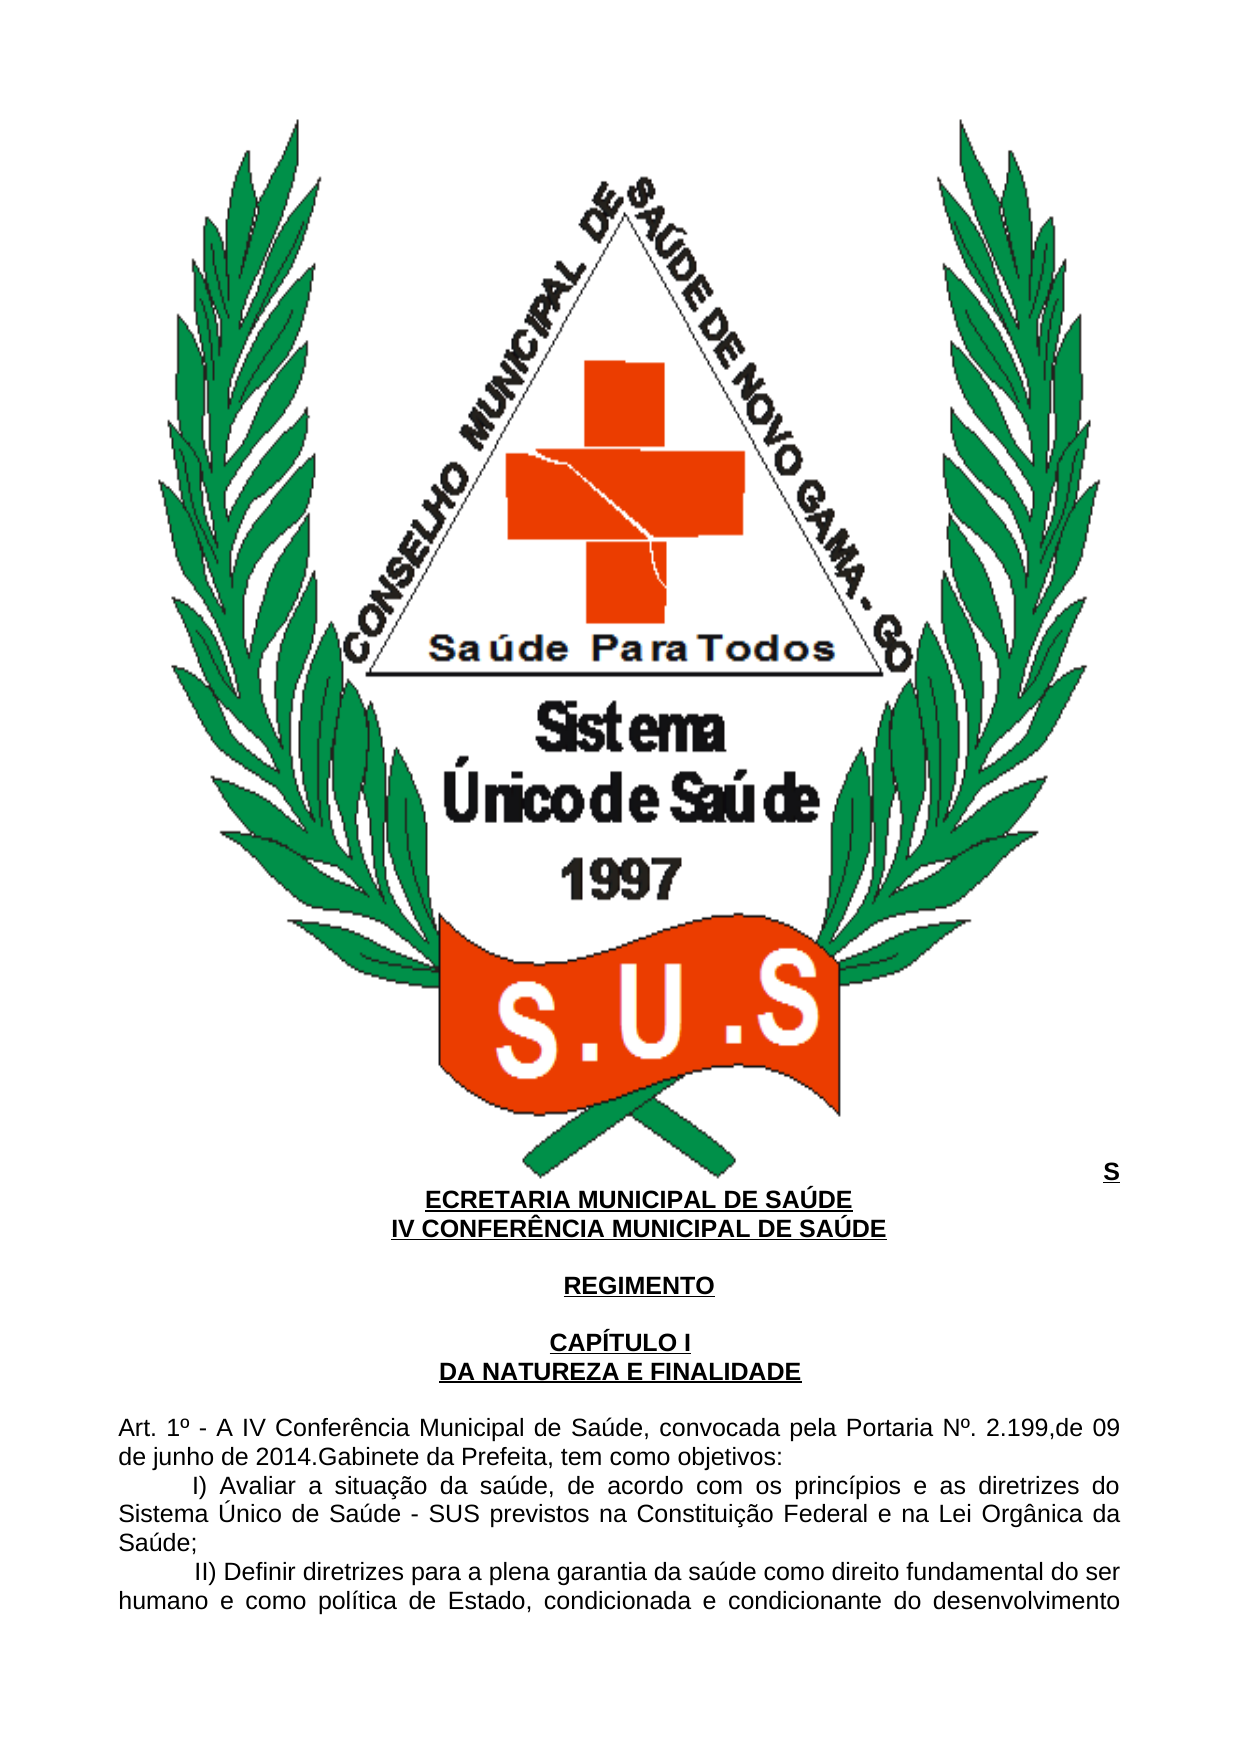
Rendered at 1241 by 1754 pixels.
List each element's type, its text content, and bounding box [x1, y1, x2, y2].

text SECRETARIA MUNICIPAL DE SAÚDE [156, 118, 1122, 1214]
text CAPÍTULO I [118, 1328, 1122, 1356]
text REGIMENTO [156, 1271, 1122, 1300]
text Art. 1º - A IV Conferência Municipal de Saúde, convocada pela Portaria Nº. 2.199,de 09 de junho de 2014.Gabinete da Prefeita, tem como objetivos: [118, 1413, 1122, 1471]
text II) Definir diretrizes para a plena garantia da saúde como direito fundamental do ser humano e como política de Estado, condicionada e condicionante do desenvolvimento [118, 1557, 1122, 1614]
text I) Avaliar a situação da saúde, de acordo com os princípios e as diretrizes do Sistema Único de Saúde - SUS previstos na Constituição Federal e na Lei Orgânica da Saúde; [118, 1471, 1122, 1557]
text IV CONFERÊNCIA MUNICIPAL DE SAÚDE [156, 1214, 1122, 1243]
text DA NATUREZA E FINALIDADE [118, 1356, 1122, 1385]
